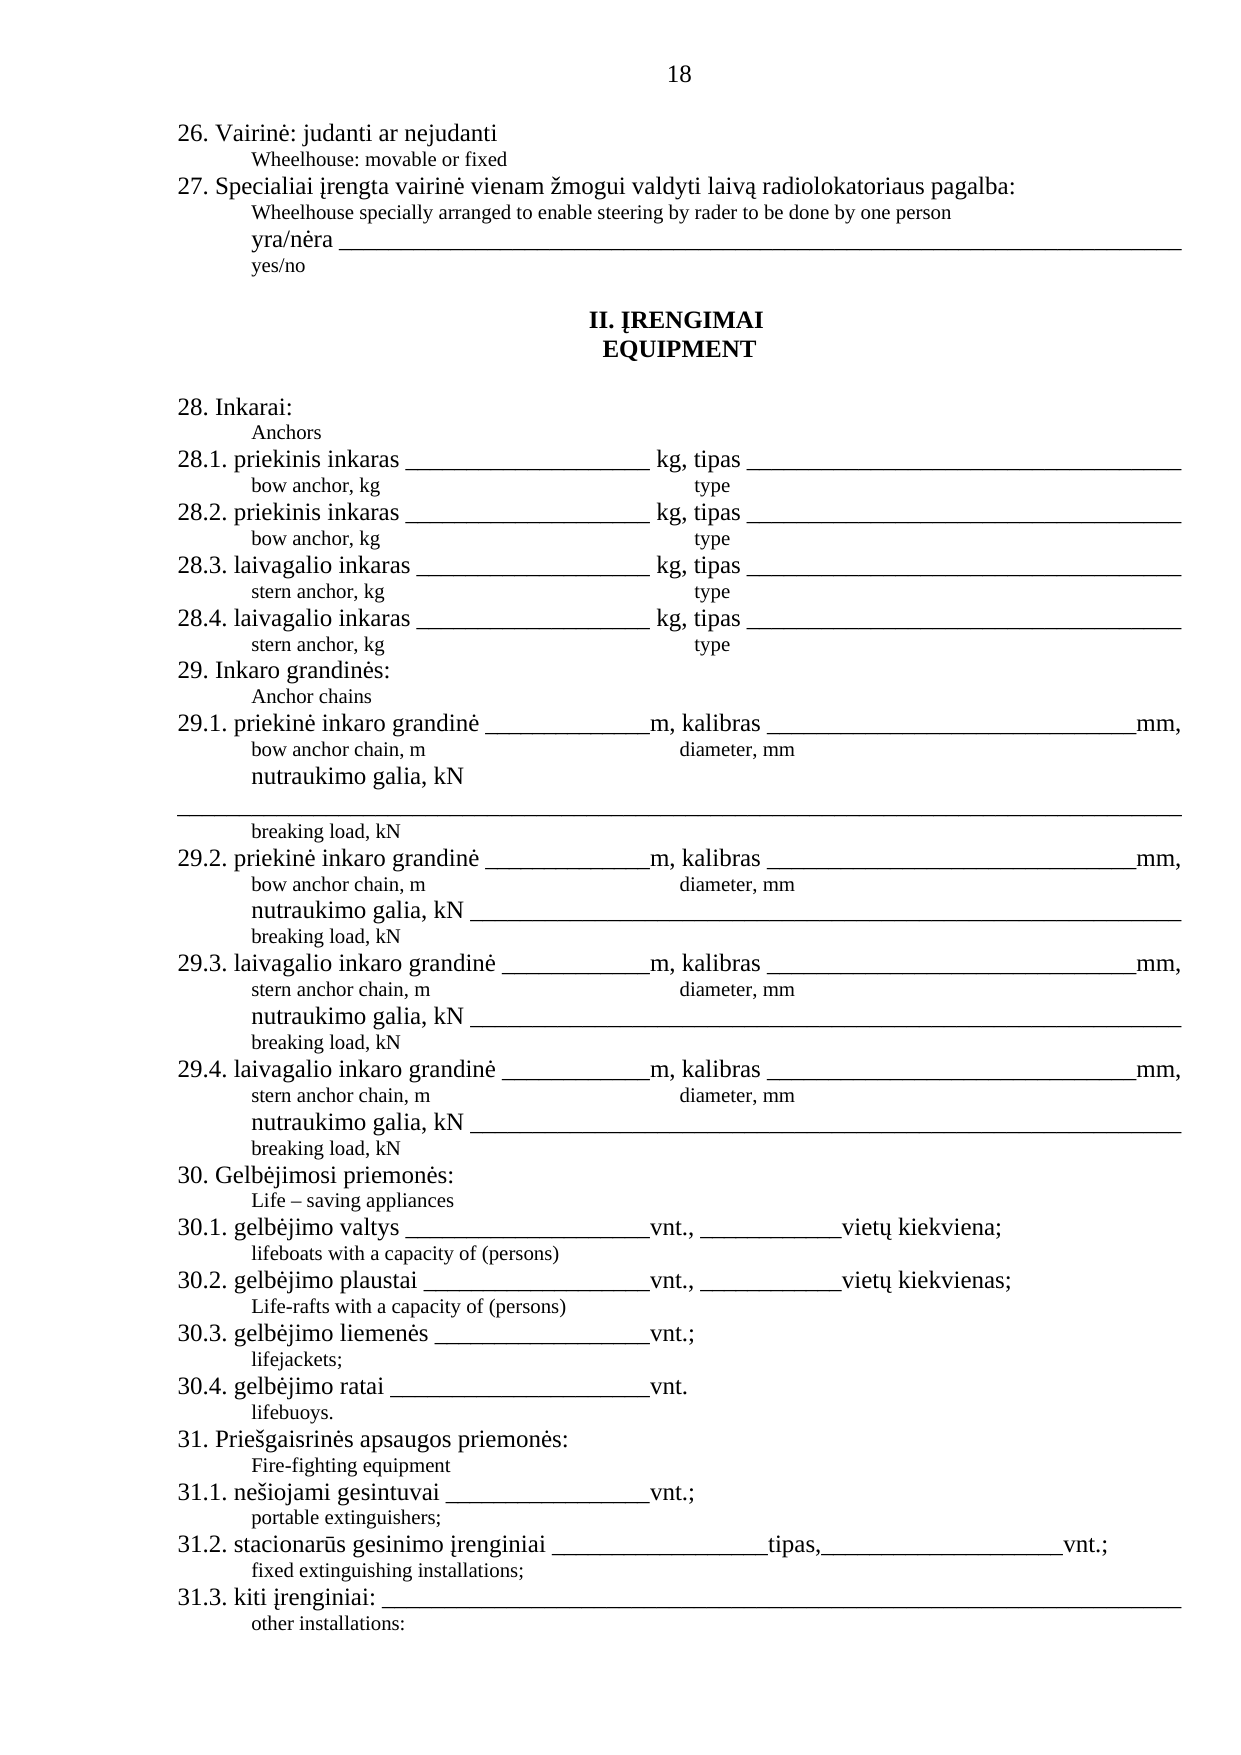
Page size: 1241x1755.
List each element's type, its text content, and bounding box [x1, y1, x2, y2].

text 28. Inkarai: [177, 392, 1181, 420]
text stern anchor, kg type [177, 579, 1181, 603]
text stern anchor chain, m diameter, mm [177, 977, 1181, 1001]
text 28.4. laivagalio inkaras kg, tipas [177, 603, 1181, 632]
text lifejackets; [177, 1347, 1181, 1371]
text stern anchor chain, m diameter, mm [177, 1083, 1181, 1107]
text 29.2. priekinė inkaro grandinė m, kalibras mm, [177, 843, 1181, 872]
text fixed extinguishing installations; [177, 1558, 1181, 1582]
text stern anchor, kg type [177, 632, 1181, 656]
text bow anchor, kg type [177, 473, 1181, 497]
text Wheelhouse: movable or fixed [177, 147, 1181, 171]
text Life – saving appliances [177, 1188, 1181, 1212]
text 30.2. gelbėjimo plaustai vnt., vietų kiekvienas; [177, 1265, 1181, 1294]
text bow anchor chain, m diameter, mm [177, 872, 1181, 896]
text 29. Inkaro grandinės: [177, 656, 1181, 684]
text 30.4. gelbėjimo ratai vnt. [177, 1371, 1181, 1400]
text Wheelhouse specially arranged to enable steering by rader to be done by one person [177, 200, 1181, 224]
text bow anchor chain, m diameter, mm [177, 737, 1181, 761]
text bow anchor, kg type [177, 526, 1181, 550]
text lifebuoys. [177, 1400, 1181, 1424]
text breaking load, kN [177, 1136, 1181, 1160]
text 29.3. laivagalio inkaro grandinė m, kalibras mm, [177, 948, 1181, 977]
text portable extinguishers; [177, 1505, 1181, 1529]
text 29.1. priekinė inkaro grandinė m, kalibras mm, [177, 708, 1181, 737]
text Fire-fighting equipment [177, 1452, 1181, 1477]
text nutraukimo galia, kN [177, 1107, 1181, 1136]
text 26. Vairinė: judanti ar nejudanti [177, 118, 1181, 147]
text 31.3. kiti įrenginiai: [177, 1582, 1181, 1611]
text breaking load, kN [177, 819, 1181, 843]
text EQUIPMENT [177, 334, 1181, 363]
text yes/no [177, 252, 1181, 277]
text 29.4. laivagalio inkaro grandinė m, kalibras mm, [177, 1054, 1181, 1083]
text 28.1. priekinis inkaras kg, tipas [177, 444, 1181, 473]
text 31.1. nešiojami gesintuvai vnt.; [177, 1477, 1181, 1505]
text Anchor chains [177, 684, 1181, 708]
text 30. Gelbėjimosi priemonės: [177, 1160, 1181, 1188]
text 28.2. priekinis inkaras kg, tipas [177, 497, 1181, 526]
text 31.2. stacionarūs gesinimo įrenginiai tipas, vnt.; [177, 1529, 1181, 1558]
text 30.3. gelbėjimo liemenės vnt.; [177, 1318, 1181, 1347]
text 31. Priešgaisrinės apsaugos priemonės: [177, 1424, 1181, 1452]
text 28.3. laivagalio inkaras kg, tipas [177, 550, 1181, 579]
text 30.1. gelbėjimo valtys vnt., vietų kiekviena; [177, 1212, 1181, 1241]
text Anchors [177, 420, 637, 444]
text lifeboats with a capacity of (persons) [177, 1241, 1181, 1265]
text Life-rafts with a capacity of (persons) [177, 1294, 1181, 1318]
text yra/nėra [177, 224, 1181, 252]
text breaking load, kN [177, 1030, 1181, 1054]
text breaking load, kN [177, 924, 1181, 948]
text II. ĮRENGIMAI [177, 305, 1181, 334]
text nutraukimo galia, kN [177, 1001, 1181, 1030]
text nutraukimo galia, kN [177, 896, 1181, 924]
text other installations: [177, 1611, 1181, 1635]
text nutraukimo galia, kN [177, 761, 1181, 815]
text 27. Specialiai įrengta vairinė vienam žmogui valdyti laivą radiolokatoriaus pagalba: [177, 171, 1181, 200]
